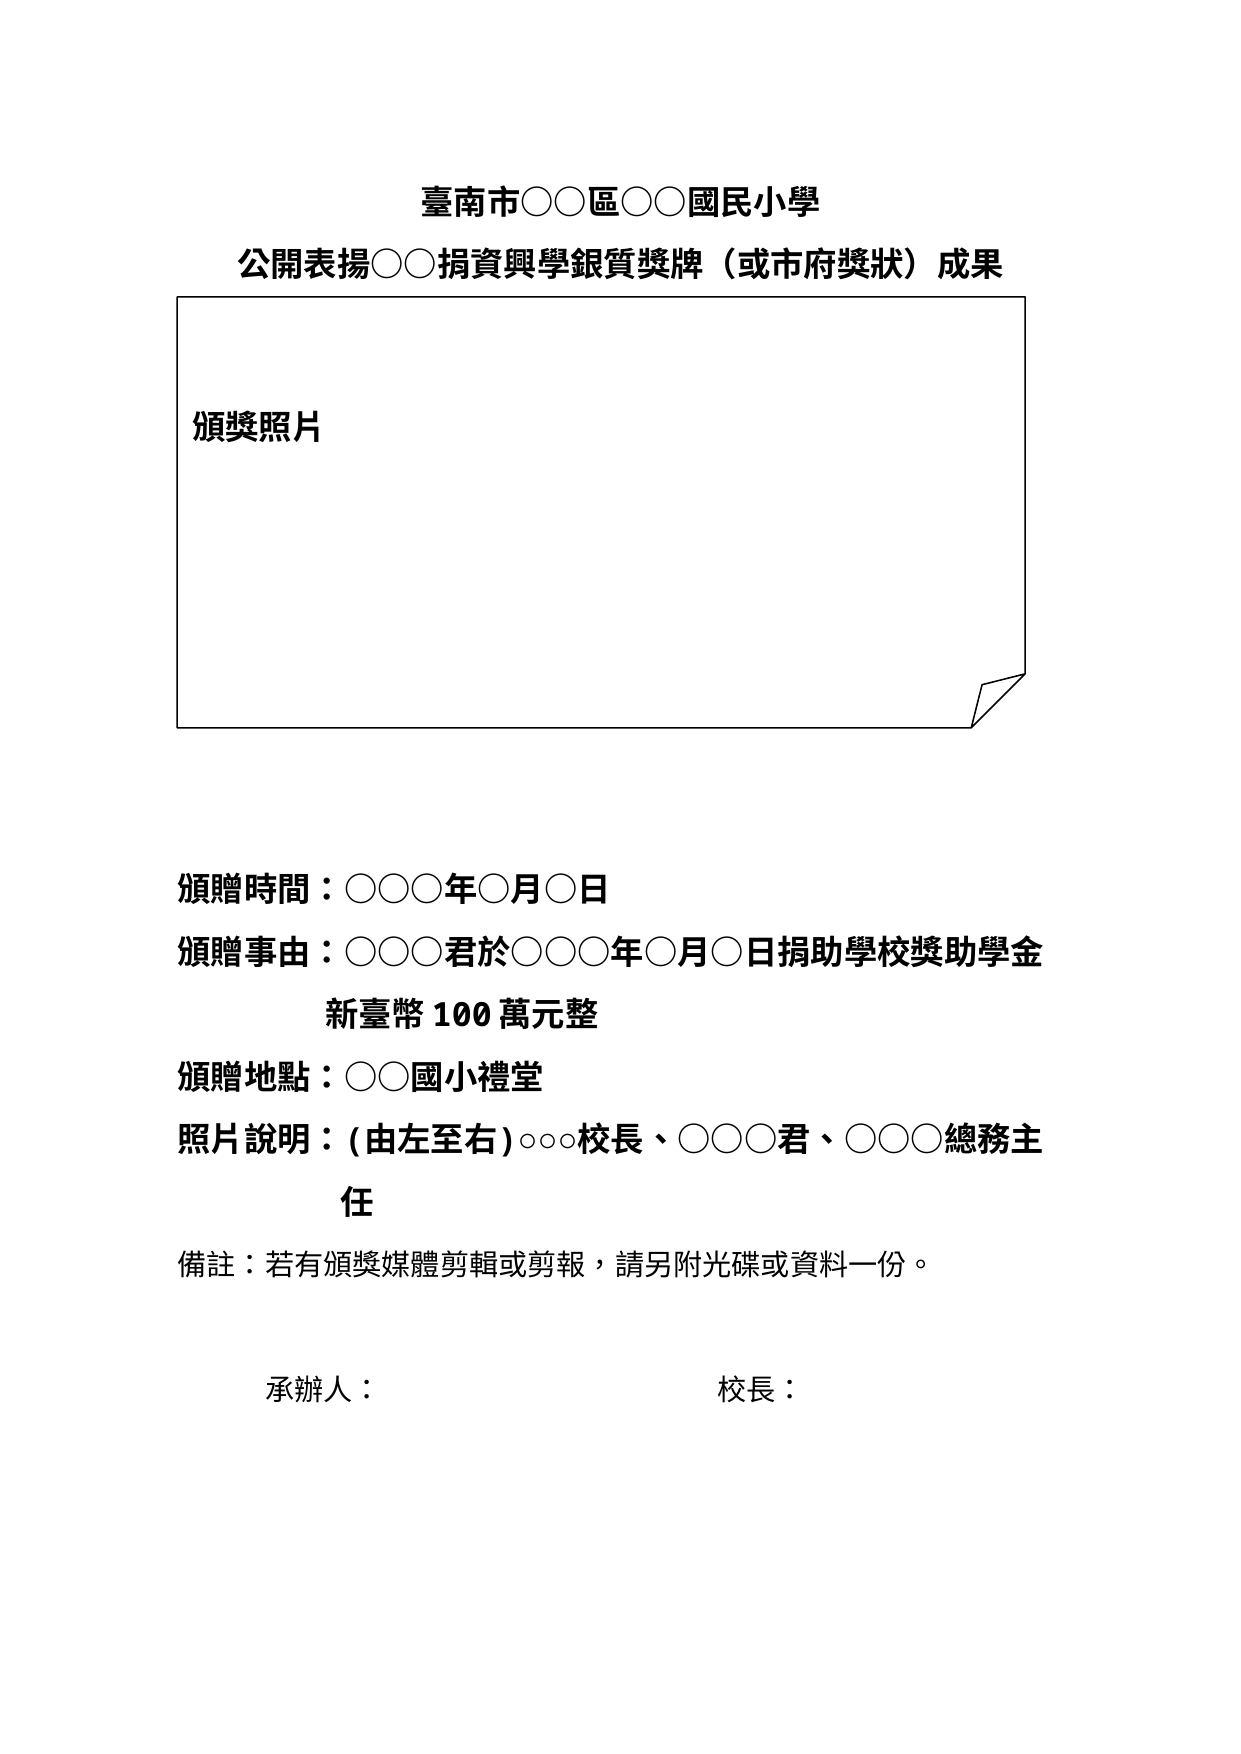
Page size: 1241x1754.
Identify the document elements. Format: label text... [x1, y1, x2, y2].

text 頒贈時間：○○○年○月○日 [177, 846, 1063, 908]
text 承辦人： 校長： [177, 1346, 1063, 1408]
text 頒贈地點：○○國小禮堂 [177, 1033, 1063, 1096]
text 公開表揚○○捐資興學銀質獎牌（或市府獎狀）成果 [177, 221, 1063, 283]
text 備註：若有頒獎媒體剪輯或剪報，請另附光碟或資料一份。 [177, 1221, 1063, 1283]
text 臺南市○○區○○國民小學 [177, 158, 1063, 221]
text 照片說明：(由左至右)○○○校長、○○○君、○○○總務主任 [177, 1096, 1063, 1221]
text 頒贈事由：○○○君於○○○年○月○日捐助學校獎助學金新臺幣100萬元整 [177, 908, 1063, 1033]
